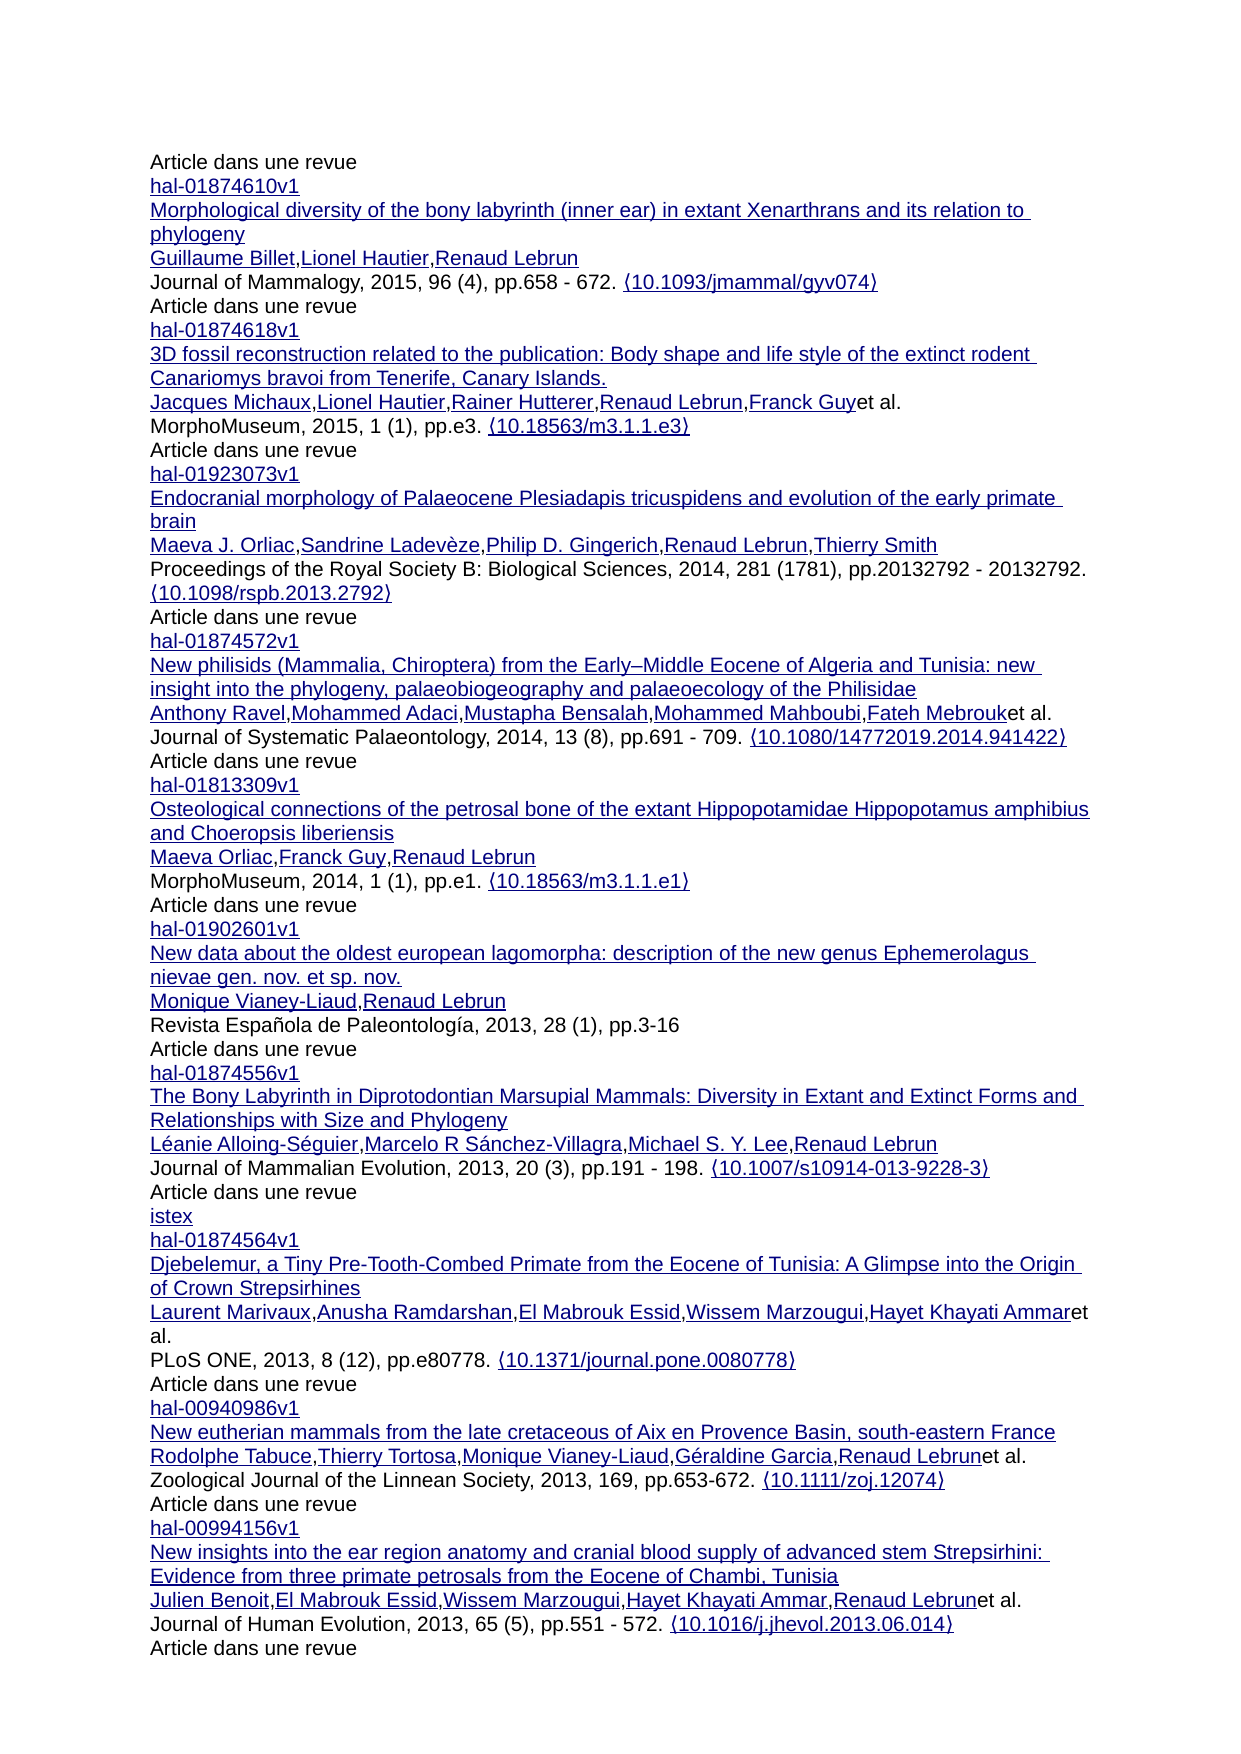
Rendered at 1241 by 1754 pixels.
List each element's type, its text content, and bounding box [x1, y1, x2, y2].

table_cell New philisids (Mammalia, Chiroptera) from the Early–Middle Eocene of Algeria and Tunisia: new insight into the phylogeny, palaeobiogeography and palaeoecology of the Philisidae Anthony Ravel,Mohammed Adaci,Mustapha Bensalah,Mohammed Mahboubi,Fateh Mebrouket al. Journal of Systematic Palaeontology, 2014, 13 (8), pp.691 - 709. ⟨10.1080/14772019.2014.941422⟩ Article dans une revue hal-01813309v1 [150, 653, 1090, 797]
table_cell Endocranial morphology of Palaeocene Plesiadapis tricuspidens and evolution of the early primate brain Maeva J. Orliac,Sandrine Ladevèze,Philip D. Gingerich,Renaud Lebrun,Thierry Smith Proceedings of the Royal Society B: Biological Sciences, 2014, 281 (1781), pp.20132792 - 20132792. ⟨10.1098/rspb.2013.2792⟩ Article dans une revue hal-01874572v1 [150, 485, 1090, 653]
table_cell New insights into the ear region anatomy and cranial blood supply of advanced stem Strepsirhini: Evidence from three primate petrosals from the Eocene of Chambi, Tunisia Julien Benoit,El Mabrouk Essid,Wissem Marzougui,Hayet Khayati Ammar,Renaud Lebrunet al. Journal of Human Evolution, 2013, 65 (5), pp.551 - 572. ⟨10.1016/j.jhevol.2013.06.014⟩ Article dans une revue [150, 1540, 1090, 1659]
table_cell Article dans une revue hal-01874610v1 [150, 150, 1090, 198]
table_cell 3D fossil reconstruction related to the publication: Body shape and life style of the extinct rodent Canariomys bravoi from Tenerife, Canary Islands. Jacques Michaux,Lionel Hautier,Rainer Hutterer,Renaud Lebrun,Franck Guyet al. MorphoMuseum, 2015, 1 (1), pp.e3. ⟨10.18563/m3.1.1.e3⟩ Article dans une revue hal-01923073v1 [150, 342, 1090, 485]
table_cell Djebelemur, a Tiny Pre-Tooth-Combed Primate from the Eocene of Tunisia: A Glimpse into the Origin of Crown Strepsirhines Laurent Marivaux,Anusha Ramdarshan,El Mabrouk Essid,Wissem Marzougui,Hayet Khayati Ammaret al. PLoS ONE, 2013, 8 (12), pp.e80778. ⟨10.1371/journal.pone.0080778⟩ Article dans une revue hal-00940986v1 [150, 1252, 1090, 1420]
table_cell New data about the oldest european lagomorpha: description of the new genus Ephemerolagus nievae gen. nov. et sp. nov. Monique Vianey-Liaud,Renaud Lebrun Revista Española de Paleontología, 2013, 28 (1), pp.3-16 Article dans une revue hal-01874556v1 [150, 941, 1090, 1084]
table_cell and Choeropsis liberiensis Maeva Orliac,Franck Guy,Renaud Lebrun MorphoMuseum, 2014, 1 (1), pp.e1. ⟨10.18563/m3.1.1.e1⟩ Article dans une revue hal-01902601v1 [150, 819, 1090, 941]
table_cell Morphological diversity of the bony labyrinth (inner ear) in extant Xenarthrans and its relation to phylogeny Guillaume Billet,Lionel Hautier,Renaud Lebrun Journal of Mammalogy, 2015, 96 (4), pp.658 - 672. ⟨10.1093/jmammal/gyv074⟩ Article dans une revue hal-01874618v1 [150, 198, 1090, 342]
table_cell Osteological connections of the petrosal bone of the extant Hippopotamidae Hippopotamus amphibius [150, 797, 1090, 818]
table_cell The Bony Labyrinth in Diprotodontian Marsupial Mammals: Diversity in Extant and Extinct Forms and Relationships with Size and Phylogeny Léanie Alloing-Séguier,Marcelo R Sánchez-Villagra,Michael S. Y. Lee,Renaud Lebrun Journal of Mammalian Evolution, 2013, 20 (3), pp.191 - 198. ⟨10.1007/s10914-013-9228-3⟩ Article dans une revue istex hal-01874564v1 [150, 1084, 1090, 1252]
table_cell New eutherian mammals from the late cretaceous of Aix en Provence Basin, south-eastern France Rodolphe Tabuce,Thierry Tortosa,Monique Vianey-Liaud,Géraldine Garcia,Renaud Lebrunet al. Zoological Journal of the Linnean Society, 2013, 169, pp.653-672. ⟨10.1111/zoj.12074⟩ Article dans une revue hal-00994156v1 [150, 1420, 1090, 1539]
